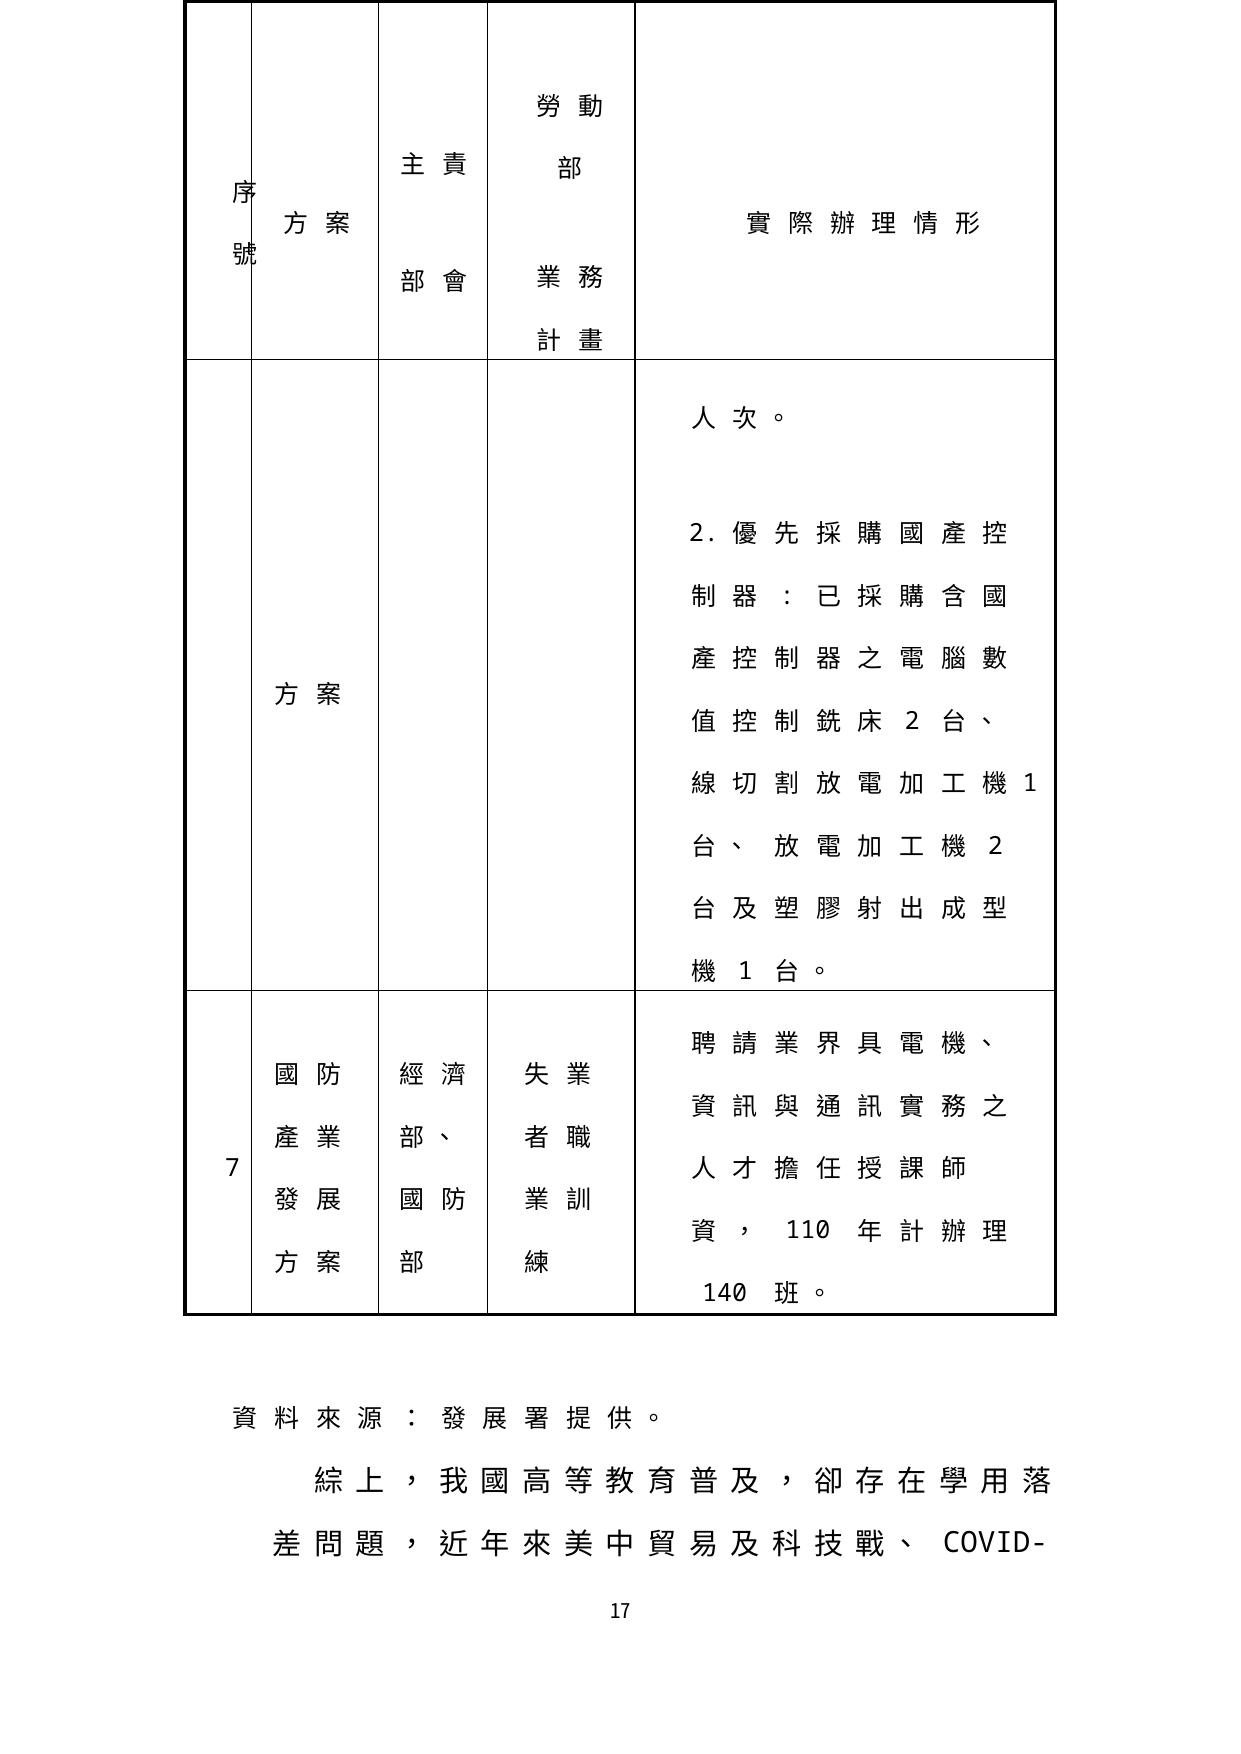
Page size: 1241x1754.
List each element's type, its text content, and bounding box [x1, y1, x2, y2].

table_cell 國防產業發展方案 [252, 991, 378, 1312]
table_cell 失業者職業訓練 [488, 991, 634, 1312]
table_cell 人次。 2.優先採購國產控制器:已採購含國產控制器之電腦數值控制銑床2台、線切割放電加工機1台、放電加工機2台及塑膠射出成型機1台。 [636, 360, 1054, 990]
table_cell [488, 360, 634, 990]
table_cell 經濟部、國防部 [379, 991, 487, 1312]
table_cell 聘請業界具電機、資訊與通訊實務之人才擔任授課師資，110年計辦理140班。 [636, 991, 1054, 1312]
table_header 實際辦理情形 [636, 3, 1054, 359]
table_cell [379, 360, 487, 990]
text 資料來源：發展署提供。 [184, 1375, 1058, 1437]
table_cell [187, 360, 251, 990]
table_header 序號 [187, 3, 251, 359]
table_cell 方案 [252, 360, 378, 990]
table_header 方案 [252, 3, 378, 359]
table_header 主責 部會 [379, 3, 487, 359]
table_cell 7 [187, 991, 251, 1312]
table_header 勞動部 業務計畫 [488, 3, 634, 359]
text 綜上，我國高等教育普及，卻存在學用落差問題，近年來美中貿易及科技戰、COVID-19疫情及俄烏戰爭等，造成供應鏈斷鏈、產業結構調整等對整體經濟環境造成相當大衝擊，內需服務業之住宿餐飲業及批發零售業等受疫情影響其營運，傳統產業因疫情或原物料成本增加而縮減工作機會，國內、外科技業在臺擴大投資以提升產能，增加專業人才需求，造成缺人才、缺工與失業並存情形，允宜研謀縮短高等教育及重點產業人才需求落差，以再教育方式加強養成第二專長，培養具國際觀之專業技術人才；並配合國家整體產業發展政策，建立完整人才培育機制，俾利產業發展及國民穩定就業。 [242, 1437, 1058, 1562]
